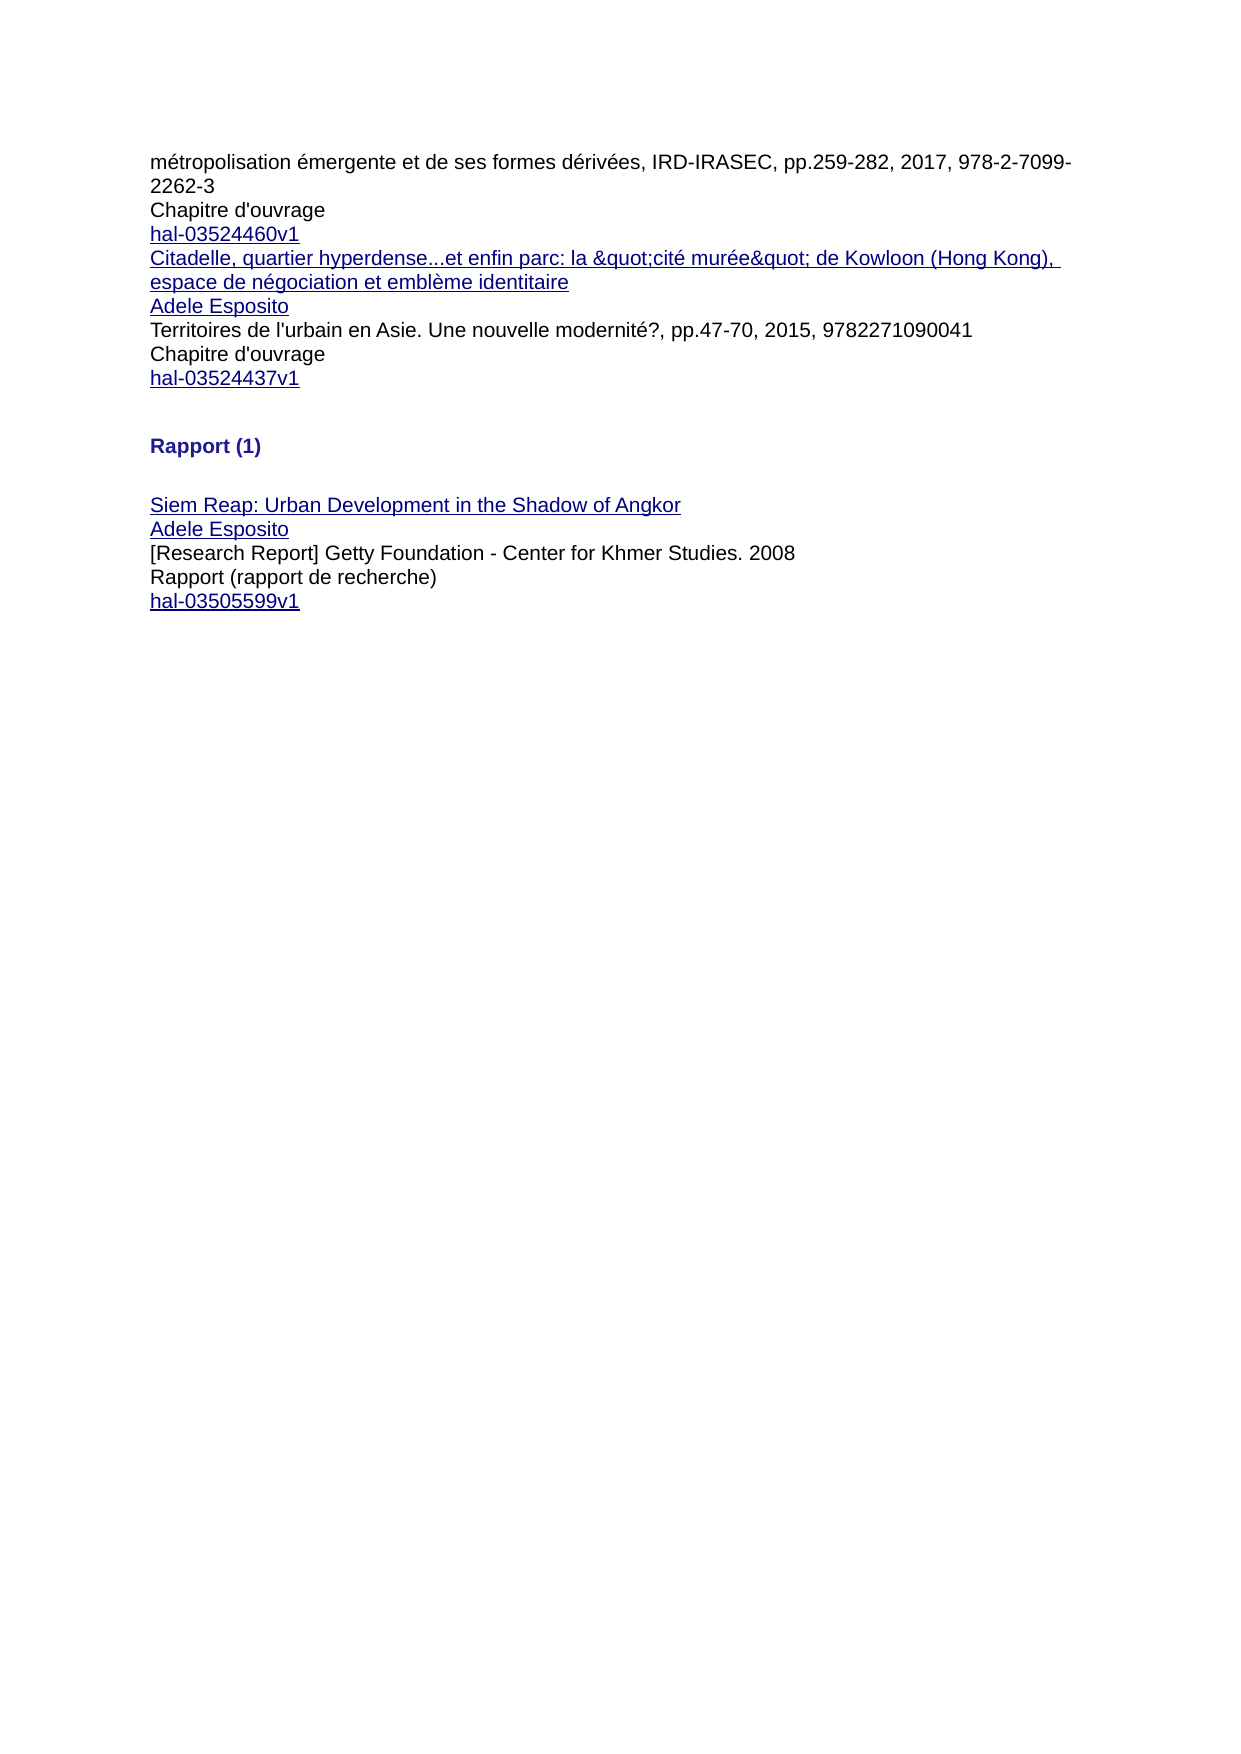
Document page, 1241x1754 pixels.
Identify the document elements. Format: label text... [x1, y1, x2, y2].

table_header Siem Reap: Urban Development in the Shadow of Angkor Adele Esposito [Research Report] Getty Foundation - Center for Khmer Studies. 2008 Rapport (rapport de recherche) hal-03505599v1 [150, 493, 1090, 612]
subtitle Rapport (1) [150, 434, 1090, 458]
table_cell Siem Reap-Angkor. Un héritage menacé à la périphérie d’un grand site Adele Esposito Charles Goldblum et Karine Peyronnie. Transitions urbaines en Asie du Sud-Est. De la métropolisation émergente et de ses formes dérivées, IRD-IRASEC, pp.259-282, 2017, 978-2-7099-2262-3 Chapitre d'ouvrage hal-03524460v1 [150, 150, 1090, 246]
table_cell Citadelle, quartier hyperdense...et enfin parc: la &quot;cité murée&quot; de Kowloon (Hong Kong), espace de négociation et emblème identitaire Adele Esposito Territoires de l'urbain en Asie. Une nouvelle modernité?, pp.47-70, 2015, 9782271090041 Chapitre d'ouvrage hal-03524437v1 [150, 246, 1090, 389]
